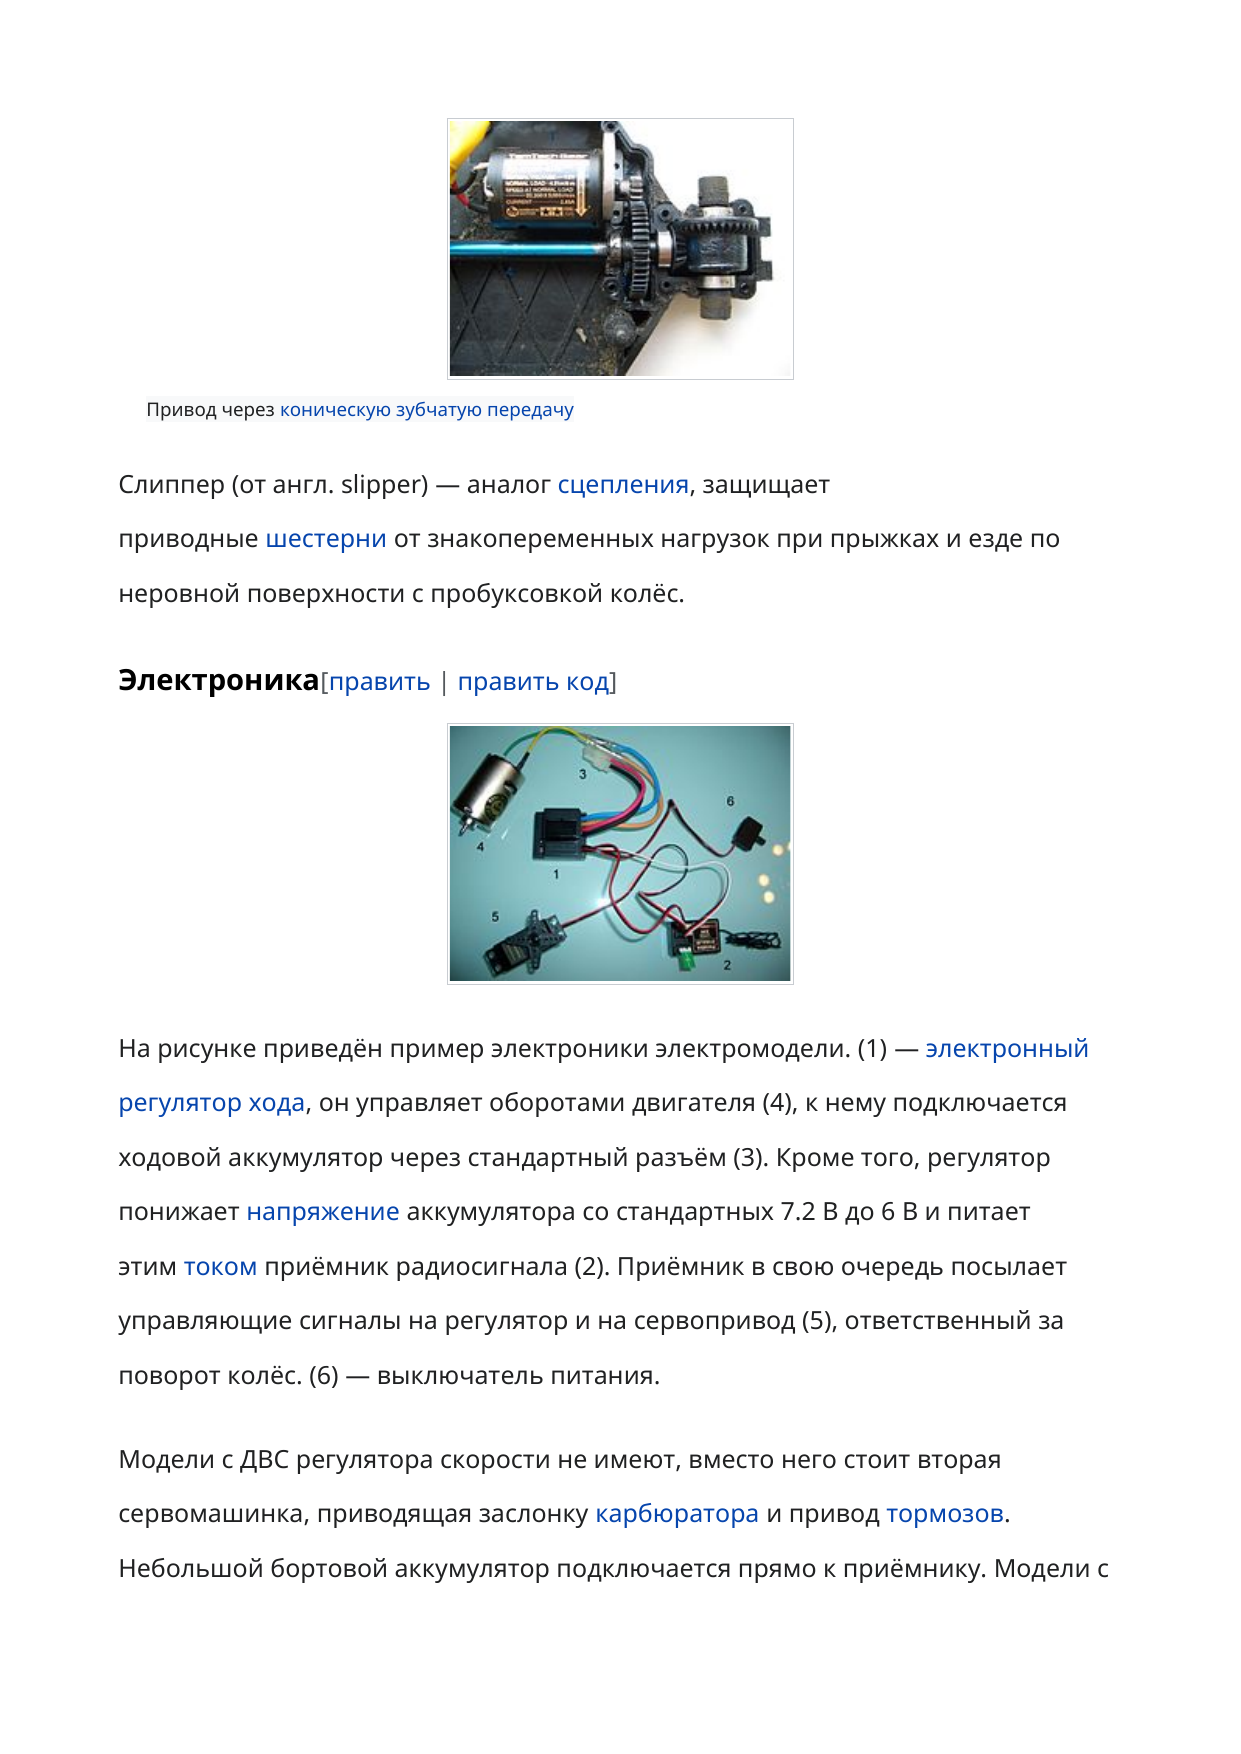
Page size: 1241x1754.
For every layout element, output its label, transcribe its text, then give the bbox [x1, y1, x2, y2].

picture [449, 726, 791, 981]
picture [449, 121, 791, 376]
text Модели с ДВС регулятора скорости не имеют, вместо него стоит вторая сервомашинка, приводящая заслонку карбюратора и привод тормозов. Небольшой бортовой аккумулятор подключается прямо к приёмнику. Модели с [118, 1441, 1122, 1584]
text Привод через коническую зубчатую передачу [123, 396, 1122, 422]
text На рисунке приведён пример электроники электромодели. (1) — электронный регулятор хода, он управляет оборотами двигателя (4), к нему подключается ходовой аккумулятор через стандартный разъём (3). Кроме того, регулятор понижает напряжение аккумулятора со стандартных 7.2 В до 6 В и питает этим током приёмник радиосигнала (2). Приёмник в свою очередь посылает управляющие сигналы на регулятор и на сервопривод (5), ответственный за поворот колёс. (6) — выключатель питания. [118, 1031, 1122, 1391]
subtitle Электроника[править | править код] [118, 659, 1122, 699]
text Слиппер (от англ. slipper) — аналог сцепления, защищает приводные шестерни от знакопеременных нагрузок при прыжках и езде по неровной поверхности с пробуксовкой колёс. [118, 467, 1122, 609]
